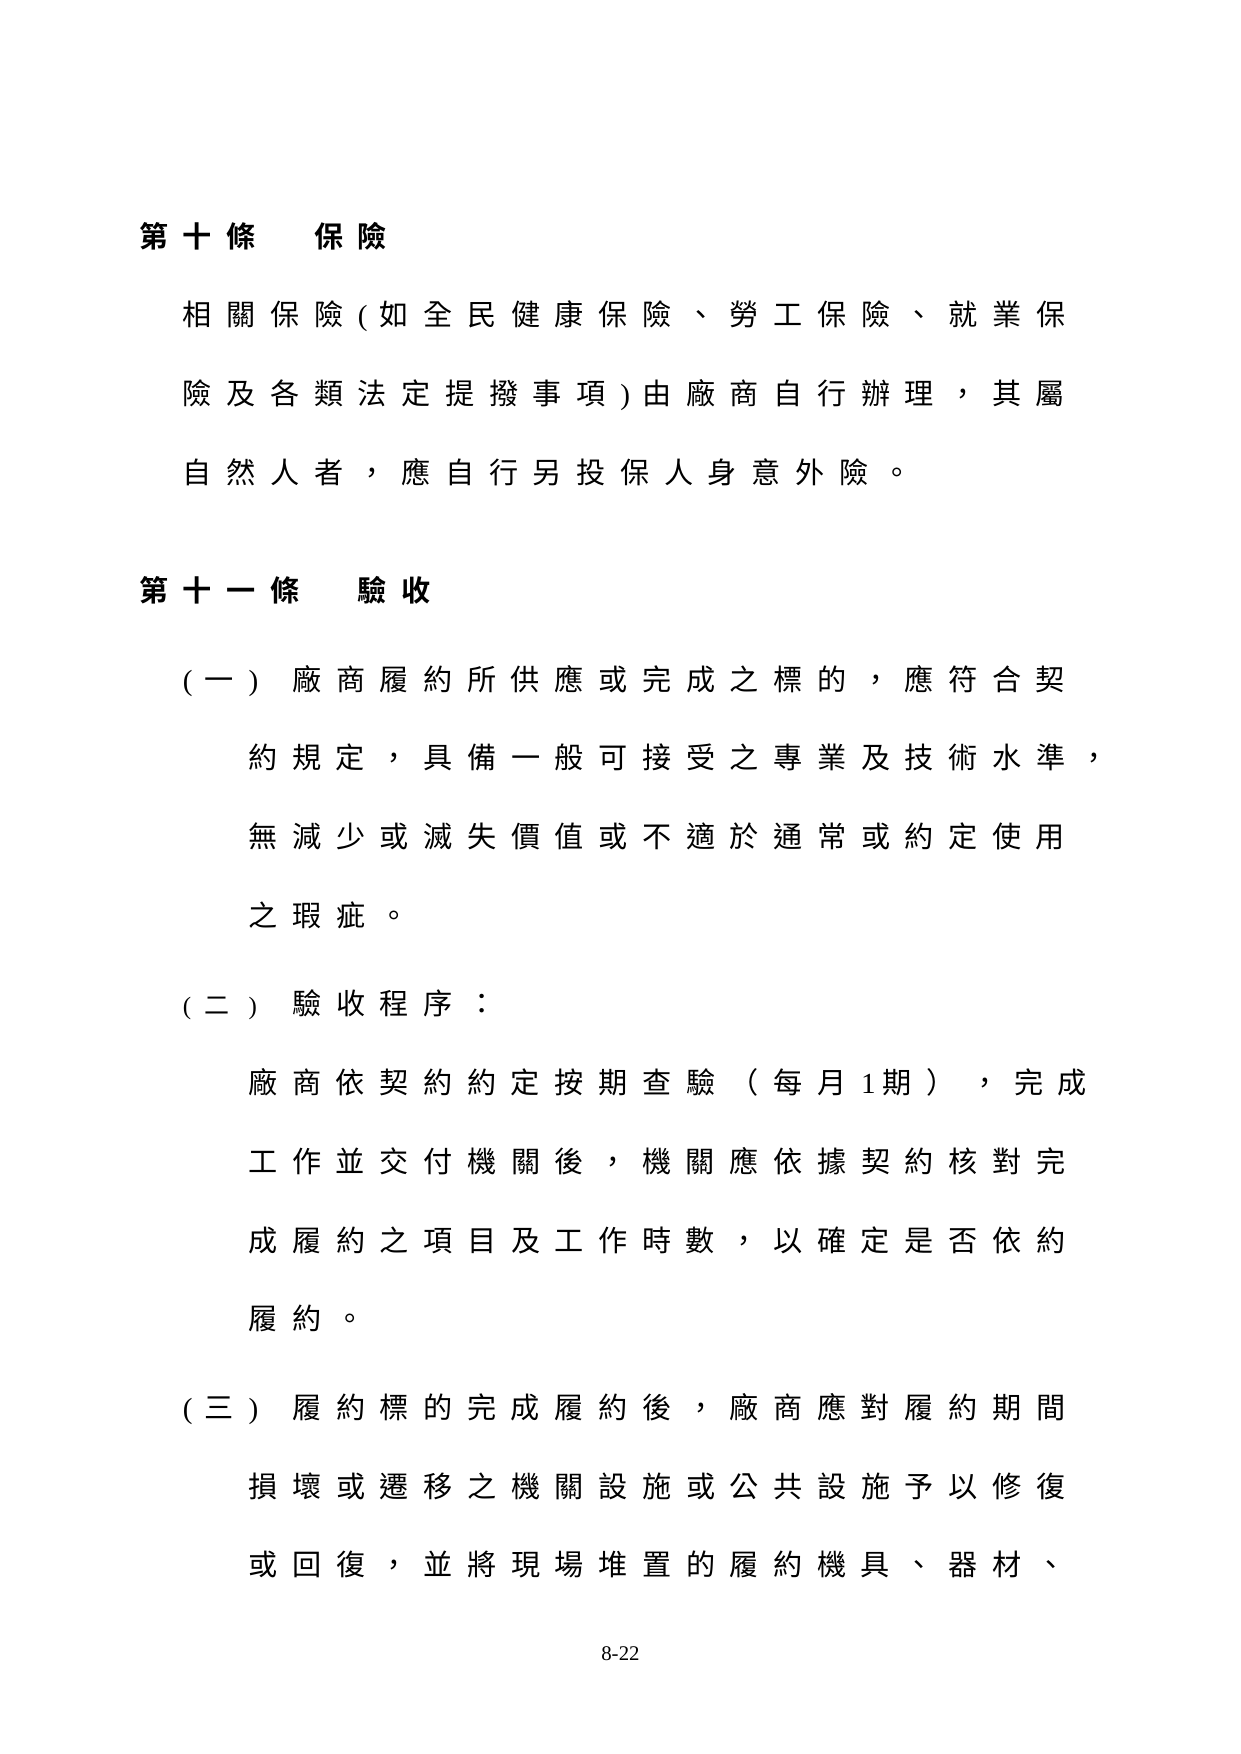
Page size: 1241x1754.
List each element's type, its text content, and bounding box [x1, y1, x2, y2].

text 廠商依契約約定按期查驗（每月1期），完成工作並交付機關後，機關應依據契約核對完成履約之項目及工作時數，以確定是否依約履約。 [227, 1034, 1101, 1349]
list 廠商履約所供應或完成之標的，應符合契約規定，具備一般可接受之專業及技術水準，無減少或滅失價值或不適於通常或約定使用之瑕疵。 [168, 631, 1101, 946]
list 履約標的完成履約後，廠商應對履約期間損壞或遷移之機關設施或公共設施予以修復或回復，並將現場堆置的履約機具、器材、廢棄物及非契約所應有之設施全部運離或清除，並填具完成履約報告，經機關勘驗認可，始得認定為完成履約。 [168, 1359, 1101, 1595]
list 驗收程序： [168, 956, 1101, 1034]
text 第十條 保險 [139, 188, 1101, 267]
text 第十一條 驗收 [139, 542, 1101, 621]
text 相關保險(如全民健康保險、勞工保險、就業保險及各類法定提撥事項)由廠商自行辦理，其屬自然人者，應自行另投保人身意外險。 [168, 267, 1101, 503]
